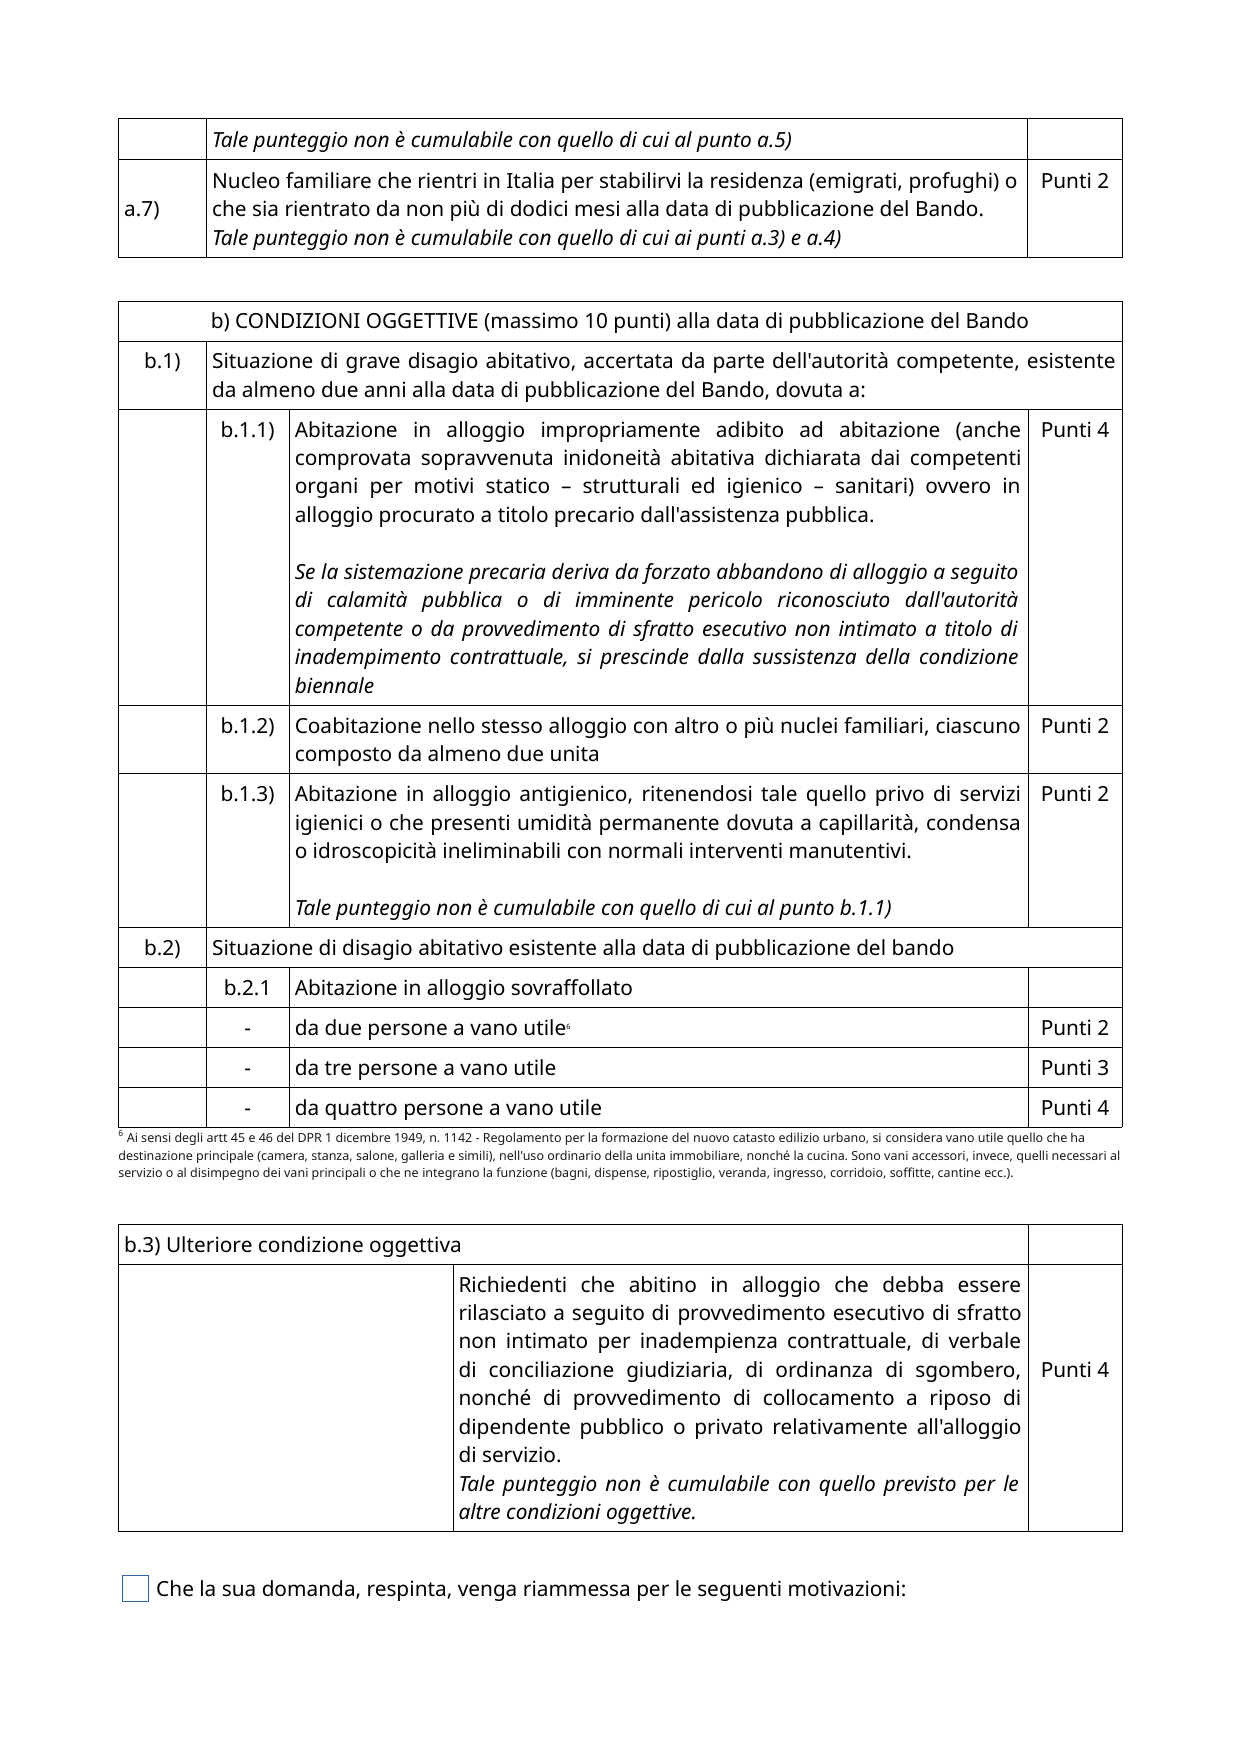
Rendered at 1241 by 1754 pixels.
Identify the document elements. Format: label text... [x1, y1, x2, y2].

table_cell Situazione di disagio abitativo esistente alla data di pubblicazione del bando [207, 928, 1122, 967]
table_cell - [207, 1048, 289, 1087]
table_cell da due persone a vano utile6 [290, 1008, 1028, 1047]
table_cell [119, 774, 206, 927]
table_cell Punti 2 [1029, 706, 1122, 773]
table_cell b.1.1) [207, 410, 289, 705]
table_cell [119, 1048, 206, 1087]
table_cell Punti 4 [1029, 1265, 1122, 1531]
table_cell [1029, 968, 1122, 1007]
table_cell Nucleo familiare che rientri in Italia per stabilirvi la residenza (emigrati, profughi) o che sia rientrato da non più di dodici mesi alla data di pubblicazione del Bando. Tale punteggio non è cumulabile con quello di cui ai punti a.3) e a.4) [207, 160, 1027, 257]
table_cell [1028, 119, 1122, 159]
table_cell Abitazione in alloggio sovraffollato [290, 968, 1028, 1007]
table_cell b.1.3) [207, 774, 289, 927]
table_cell a.7) [119, 160, 206, 257]
table_cell b.1) [119, 342, 206, 409]
table_cell - [207, 1008, 289, 1047]
table_header b) CONDIZIONI OGGETTIVE (massimo 10 punti) alla data di pubblicazione del Bando [119, 302, 1122, 341]
table_cell [119, 119, 206, 159]
table_cell Abitazione in alloggio antigienico, ritenendosi tale quello privo di servizi igienici o che presenti umidità permanente dovuta a capillarità, condensa o idroscopicità ineliminabili con normali interventi manutentivi. Tale punteggio non è cumulabile con quello di cui al punto b.1.1) [290, 774, 1028, 927]
table_cell Coabitazione nello stesso alloggio con altro o più nuclei familiari, ciascuno composto da almeno due unita [290, 706, 1028, 773]
table_cell Punti 2 [1029, 1008, 1122, 1047]
table_cell Tale punteggio non è cumulabile con quello di cui al punto a.5) [207, 119, 1027, 159]
text 6 Ai sensi degli artt 45 e 46 del DPR 1 dicembre 1949, n. 1142 - Regolamento per la formazione del nuovo catasto edilizio urbano, si considera vano utile quello che ha destinazione principale (camera, stanza, salone, galleria e simili), nell'uso ordinario della unita immobiliare, nonché la cucina. Sono vani accessori, invece, quelli necessari al servizio o al disimpegno dei vani principali o che ne integrano la funzione (bagni, dispense, ripostiglio, veranda, ingresso, corridoio, soffitte, cantine ecc.). [118, 1128, 1122, 1181]
table_cell Situazione di grave disagio abitativo, accertata da parte dell'autorità competente, esistente da almeno due anni alla data di pubblicazione del Bando, dovuta a: [207, 342, 1122, 409]
table_cell Punti 2 [1028, 160, 1122, 257]
table_header b.3) Ulteriore condizione oggettiva [119, 1225, 1028, 1264]
table_cell [119, 706, 206, 773]
table_cell Punti 3 [1029, 1048, 1122, 1087]
table_cell Punti 4 [1029, 1088, 1122, 1127]
table_cell b.2.1 [207, 968, 289, 1007]
table_cell Richiedenti che abitino in alloggio che debba essere rilasciato a seguito di provvedimento esecutivo di sfratto non intimato per inadempienza contrattuale, di verbale di conciliazione giudiziaria, di ordinanza di sgombero, nonché di provvedimento di collocamento a riposo di dipendente pubblico o privato relativamente all'alloggio di servizio. Tale punteggio non è cumulabile con quello previsto per le altre condizioni oggettive. [454, 1265, 1028, 1531]
table_cell b.1.2) [207, 706, 289, 773]
table_cell da tre persone a vano utile [290, 1048, 1028, 1087]
table_cell Punti 4 [1029, 410, 1122, 705]
table_cell [119, 1265, 453, 1531]
table_cell [119, 1008, 206, 1047]
table_cell Abitazione in alloggio impropriamente adibito ad abitazione (anche comprovata sopravvenuta inidoneità abitativa dichiarata dai competenti organi per motivi statico – strutturali ed igienico – sanitari) ovvero in alloggio procurato a titolo precario dall'assistenza pubblica. Se la sistemazione precaria deriva da forzato abbandono di alloggio a seguito di calamità pubblica o di imminente pericolo riconosciuto dall'autorità competente o da provvedimento di sfratto esecutivo non intimato a titolo di inadempimento contrattuale, si prescinde dalla sussistenza della condizione biennale [290, 410, 1028, 705]
table_cell [119, 968, 206, 1007]
table_cell [119, 1088, 206, 1127]
text Che la sua domanda, respinta, venga riammessa per le seguenti motivazioni: [118, 1574, 1122, 1602]
table_cell - [207, 1088, 289, 1127]
table_cell da quattro persone a vano utile [290, 1088, 1028, 1127]
table_cell b.2) [119, 928, 206, 967]
table_header [1029, 1225, 1122, 1264]
table_cell [119, 410, 206, 705]
table_cell Punti 2 [1029, 774, 1122, 927]
